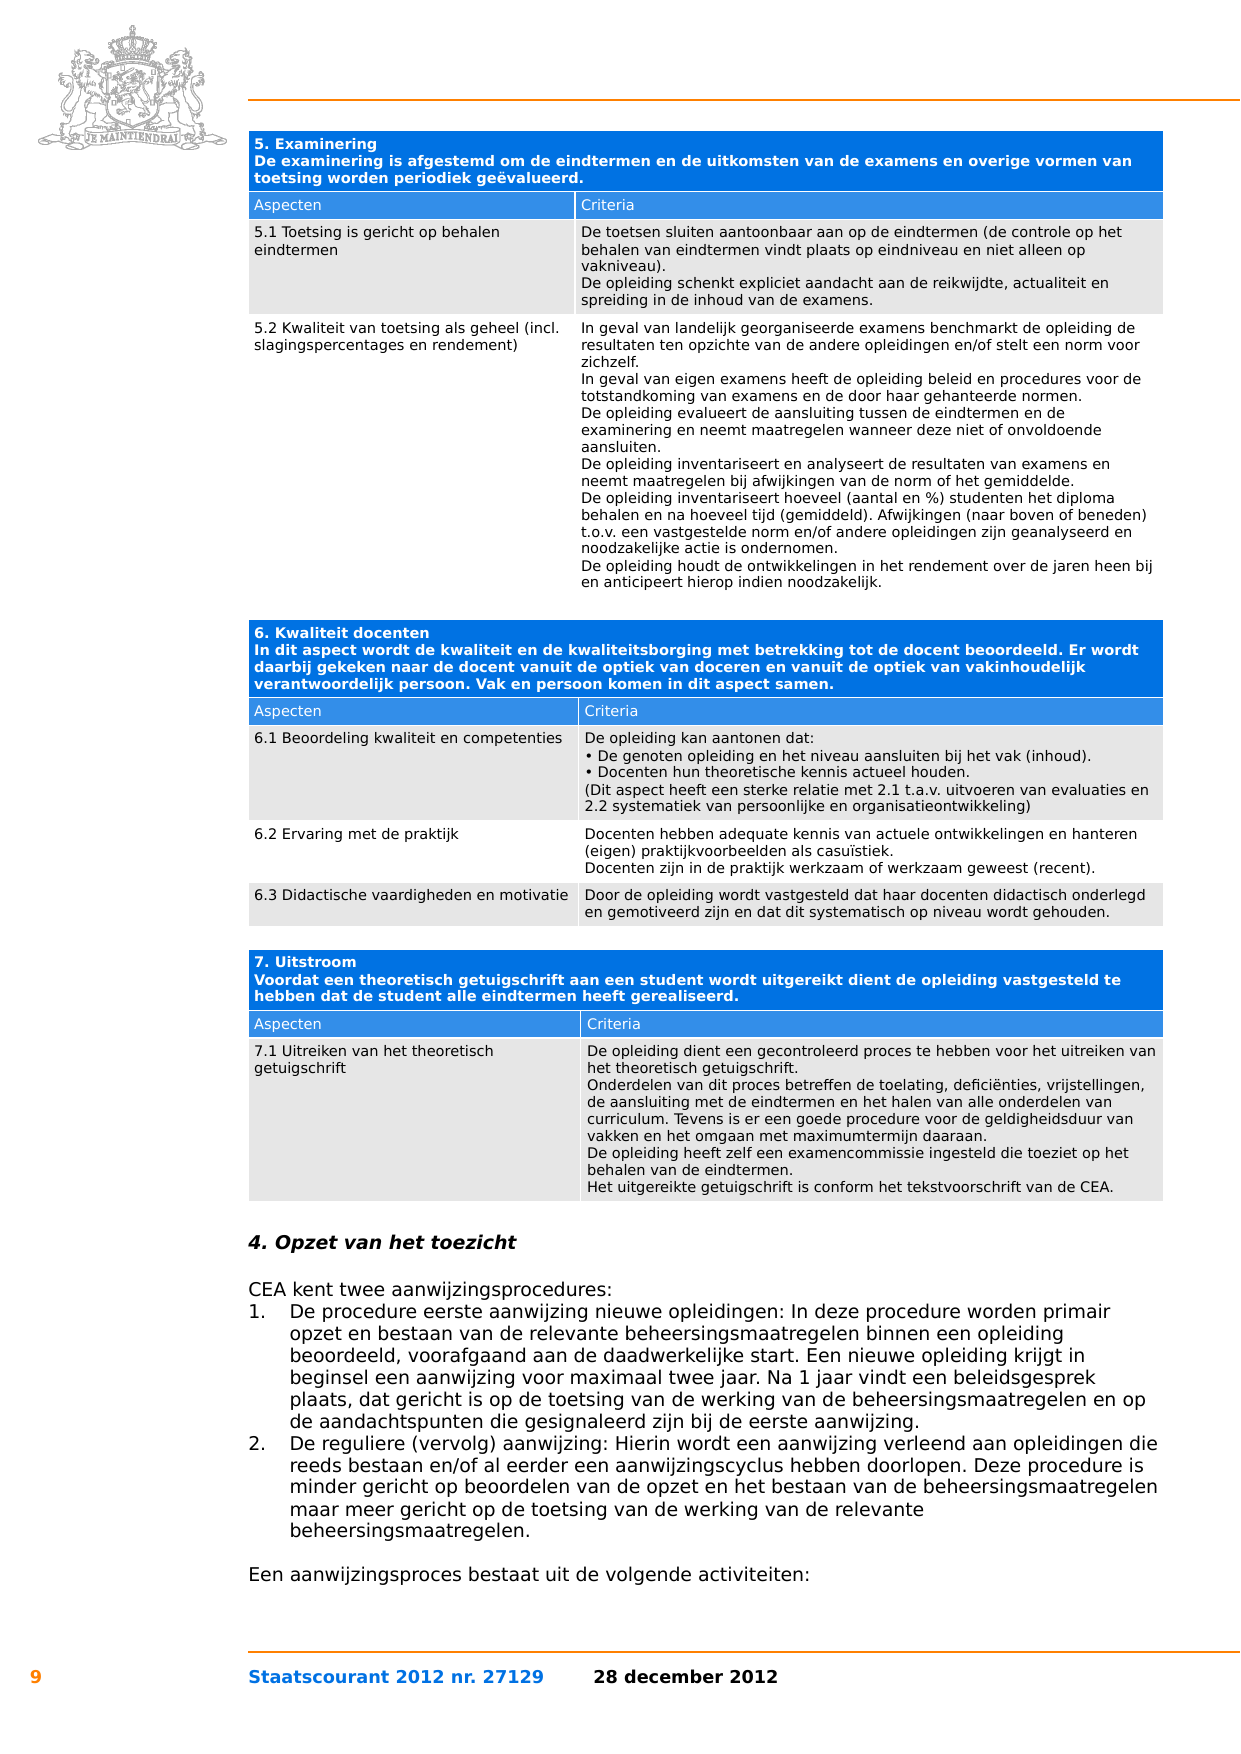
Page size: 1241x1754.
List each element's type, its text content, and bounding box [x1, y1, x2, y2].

picture [38, 25, 227, 150]
text CEA kent twee aanwijzingsprocedures: [248, 1279, 1163, 1301]
table_cell Aspecten [249, 698, 578, 725]
table_cell Aspecten [249, 192, 574, 219]
table_cell De toetsen sluiten aantoonbaar aan op de eindtermen (de controle op het behalen van eindtermen vindt plaats op eindniveau en niet alleen op vakniveau). De opleiding schenkt expliciet aandacht aan de reikwijdte, actualiteit en spreiding in de inhoud van de examens. [576, 220, 1163, 314]
table_cell 6.2 Ervaring met de praktijk [249, 821, 578, 881]
table_cell 5.1 Toetsing is gericht op behalen eindtermen [249, 220, 574, 314]
table_cell Docenten hebben adequate kennis van actuele ontwikkelingen en hanteren (eigen) praktijkvoorbeelden als casuïstiek. Docenten zijn in de praktijk werkzaam of werkzaam geweest (recent). [579, 821, 1163, 881]
text 2. De reguliere (vervolg) aanwijzing: Hierin wordt een aanwijzing verleend aan opleidingen die reeds bestaan en/of al eerder een aanwijzingscyclus hebben doorlopen. Deze procedure is minder gericht op beoordelen van de opzet en het bestaan van de beheersingsmaatregelen maar meer gericht op de toetsing van de werking van de relevante beheersingsmaatregelen. [248, 1432, 1163, 1542]
table_header 5. Examinering De examinering is afgestemd om de eindtermen en de uitkomsten van de examens en overige vormen van toetsing worden periodiek geëvalueerd. [249, 131, 1163, 191]
table_cell 5.2 Kwaliteit van toetsing als geheel (incl. slagingspercentages en rendement) [249, 315, 574, 596]
table_cell 6.1 Beoordeling kwaliteit en competenties [249, 726, 578, 820]
table_cell Door de opleiding wordt vastgesteld dat haar docenten didactisch onderlegd en gemotiveerd zijn en dat dit systematisch op niveau wordt gehouden. [579, 883, 1163, 926]
table_cell De opleiding kan aantonen dat: • De genoten opleiding en het niveau aansluiten bij het vak (inhoud). • Docenten hun theoretische kennis actueel houden. (Dit aspect heeft een sterke relatie met 2.1 t.a.v. uitvoeren van evaluaties en 2.2 systematiek van persoonlijke en organisatieontwikkeling) [579, 726, 1163, 820]
table_header 6. Kwaliteit docenten In dit aspect wordt de kwaliteit en de kwaliteitsborging met betrekking tot de docent beoordeeld. Er wordt daarbij gekeken naar de docent vanuit de optiek van doceren en vanuit de optiek van vakinhoudelijk verantwoordelijk persoon. Vak en persoon komen in dit aspect samen. [249, 620, 1163, 697]
table_cell Criteria [579, 698, 1163, 725]
table_cell 7.1 Uitreiken van het theoretisch getuigschrift [249, 1039, 580, 1201]
text 1. De procedure eerste aanwijzing nieuwe opleidingen: In deze procedure worden primair opzet en bestaan van de relevante beheersingsmaatregelen binnen een opleiding beoordeeld, voorafgaand aan de daadwerkelijke start. Een nieuwe opleiding krijgt in beginsel een aanwijzing voor maximaal twee jaar. Na 1 jaar vindt een beleidsgesprek plaats, dat gericht is op de toetsing van de werking van de beheersingsmaatregelen en op de aandachtspunten die gesignaleerd zijn bij de eerste aanwijzing. [248, 1301, 1163, 1432]
table_cell Aspecten [249, 1011, 580, 1037]
table_cell 6.3 Didactische vaardigheden en motivatie [249, 883, 578, 926]
table_cell Criteria [576, 192, 1163, 219]
subtitle 4. Opzet van het toezicht [248, 1232, 1163, 1254]
table_cell De opleiding dient een gecontroleerd proces te hebben voor het uitreiken van het theoretisch getuigschrift. Onderdelen van dit proces betreffen de toelating, deficiënties, vrijstellingen, de aansluiting met de eindtermen en het halen van alle onderdelen van curriculum. Tevens is er een goede procedure voor de geldigheidsduur van vakken en het omgaan met maximumtermijn daaraan. De opleiding heeft zelf een examencommissie ingesteld die toeziet op het behalen van de eindtermen. Het uitgereikte getuigschrift is conform het tekstvoorschrift van de CEA. [581, 1039, 1163, 1201]
text Een aanwijzingsproces bestaat uit de volgende activiteiten: [248, 1564, 1163, 1586]
table_cell Criteria [581, 1011, 1163, 1037]
table_header 7. Uitstroom Voordat een theoretisch getuigschrift aan een student wordt uitgereikt dient de opleiding vastgesteld te hebben dat de student alle eindtermen heeft gerealiseerd. [249, 950, 1163, 1010]
table_cell In geval van landelijk georganiseerde examens benchmarkt de opleiding de resultaten ten opzichte van de andere opleidingen en/of stelt een norm voor zichzelf. In geval van eigen examens heeft de opleiding beleid en procedures voor de totstandkoming van examens en de door haar gehanteerde normen. De opleiding evalueert de aansluiting tussen de eindtermen en de examinering en neemt maatregelen wanneer deze niet of onvoldoende aansluiten. De opleiding inventariseert en analyseert de resultaten van examens en neemt maatregelen bij afwijkingen van de norm of het gemiddelde. De opleiding inventariseert hoeveel (aantal en %) studenten het diploma behalen en na hoeveel tijd (gemiddeld). Afwijkingen (naar boven of beneden) t.o.v. een vastgestelde norm en/of andere opleidingen zijn geanalyseerd en noodzakelijke actie is ondernomen. De opleiding houdt de ontwikkelingen in het rendement over de jaren heen bij en anticipeert hierop indien noodzakelijk. [576, 315, 1163, 596]
